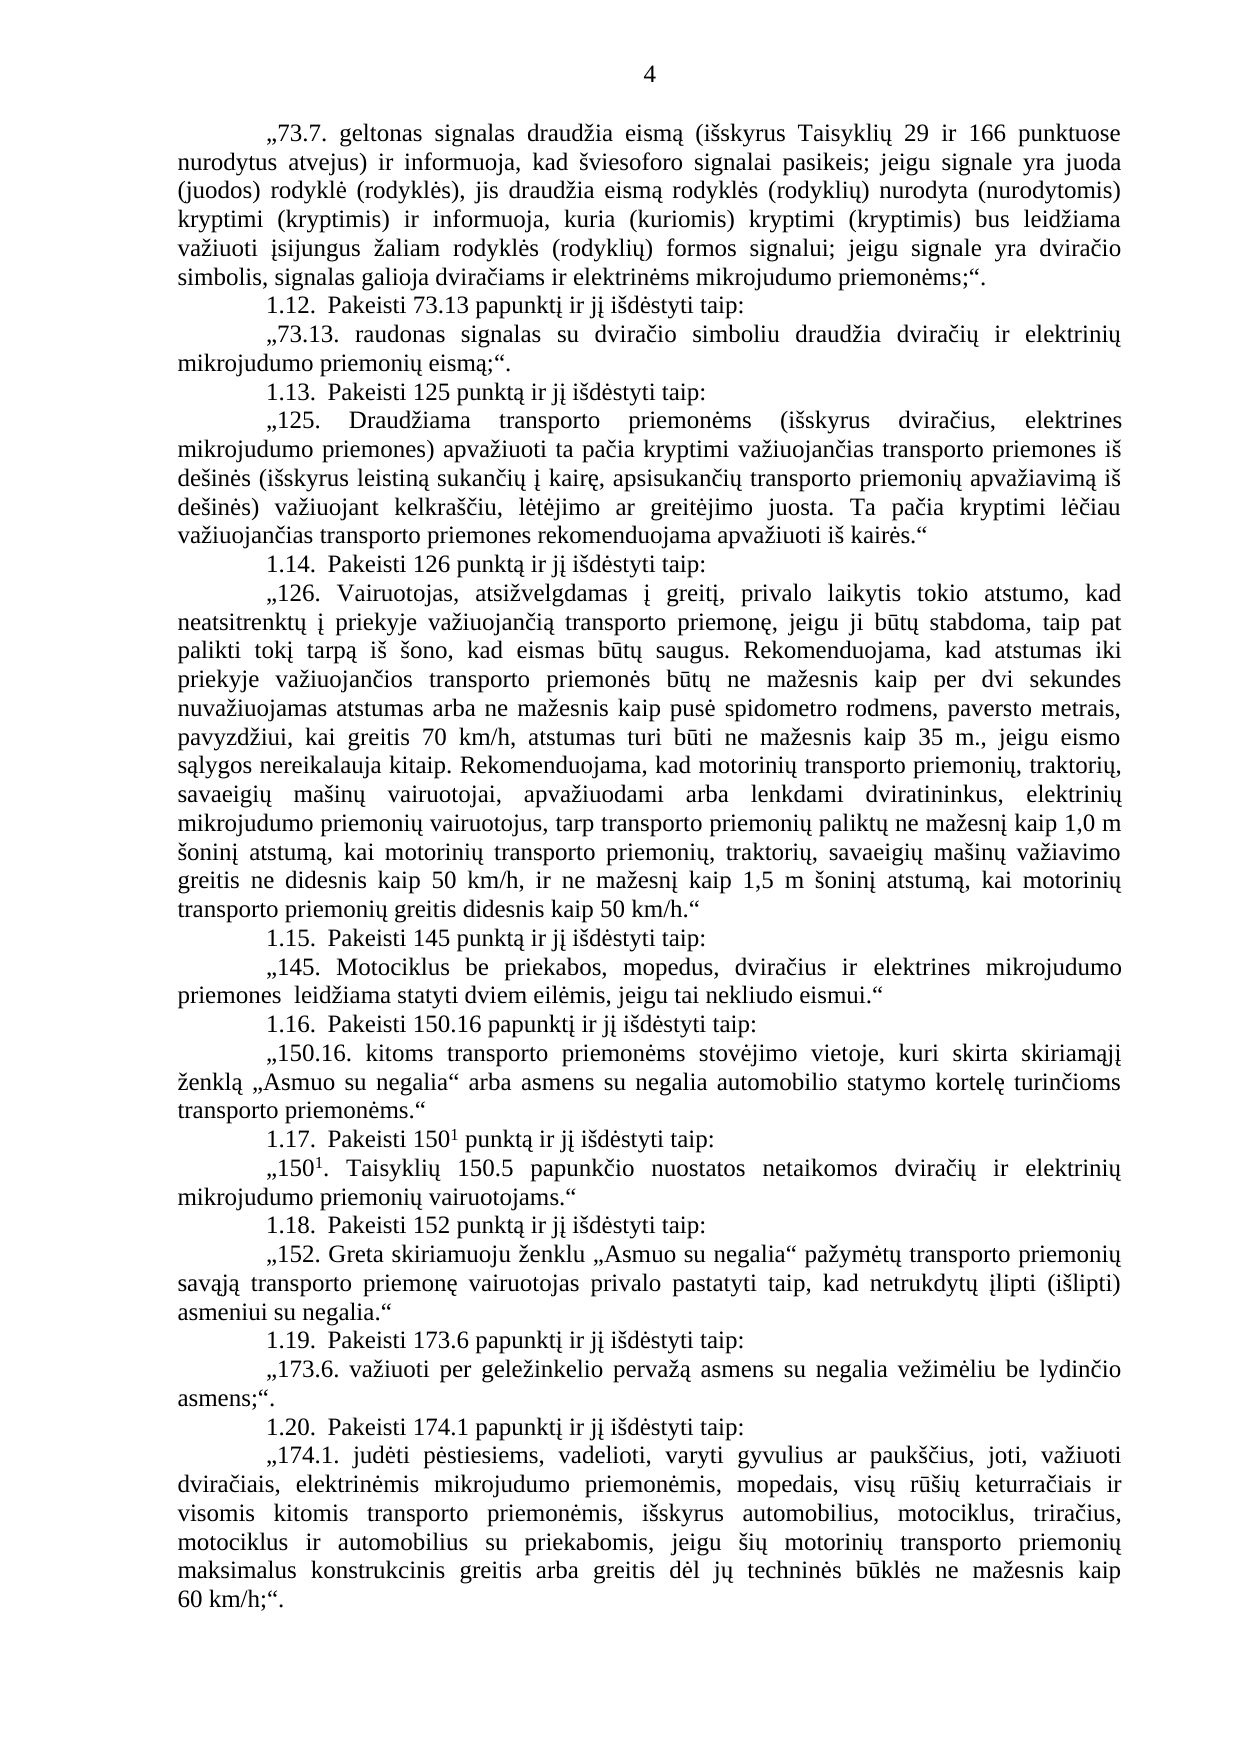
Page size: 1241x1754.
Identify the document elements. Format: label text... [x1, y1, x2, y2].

text „145. Motociklus be priekabos, mopedus, dviračius ir elektrines mikrojudumo priemones leidžiama statyti dviem eilėmis, jeigu tai nekliudo eismui.“ [177, 952, 1122, 1009]
text „126. Vairuotojas, atsižvelgdamas į greitį, privalo laikytis tokio atstumo, kad neatsitrenktų į priekyje važiuojančią transporto priemonę, jeigu ji būtų stabdoma, taip pat palikti tokį tarpą iš šono, kad eismas būtų saugus. Rekomenduojama, kad atstumas iki priekyje važiuojančios transporto priemonės būtų ne mažesnis kaip per dvi sekundes nuvažiuojamas atstumas arba ne mažesnis kaip pusė spidometro rodmens, paversto metrais, pavyzdžiui, kai greitis 70 km/h, atstumas turi būti ne mažesnis kaip 35 m., jeigu eismo sąlygos nereikalauja kitaip. Rekomenduojama, kad motorinių transporto priemonių, traktorių, savaeigių mašinų vairuotojai, apvažiuodami arba lenkdami dviratininkus, elektrinių mikrojudumo priemonių vairuotojus, tarp transporto priemonių paliktų ne mažesnį kaip 1,0 m šoninį atstumą, kai motorinių transporto priemonių, traktorių, savaeigių mašinų važiavimo greitis ne didesnis kaip 50 km/h, ir ne mažesnį kaip 1,5 m šoninį atstumą, kai motorinių transporto priemonių greitis didesnis kaip 50 km/h.“ [177, 578, 1122, 923]
text „152. Greta skiriamuoju ženklu „Asmuo su negalia“ pažymėtų transporto priemonių savąją transporto priemonę vairuotojas privalo pastatyti taip, kad netrukdytų įlipti (išlipti) asmeniui su negalia.“ [177, 1239, 1122, 1326]
text „73.13. raudonas signalas su dviračio simboliu draudžia dviračių ir elektrinių mikrojudumo priemonių eismą;“. [177, 319, 1122, 377]
text 1.18. Pakeisti 152 punktą ir jį išdėstyti taip: [177, 1211, 1122, 1239]
text 1.16. Pakeisti 150.16 papunktį ir jį išdėstyti taip: [177, 1009, 1122, 1038]
text 1.15. Pakeisti 145 punktą ir jį išdėstyti taip: [177, 923, 1122, 952]
text „173.6. važiuoti per geležinkelio pervažą asmens su negalia vežimėliu be lydinčio asmens;“. [177, 1354, 1122, 1412]
text „1501. Taisyklių 150.5 papunkčio nuostatos netaikomos dviračių ir elektrinių mikrojudumo priemonių vairuotojams.“ [177, 1153, 1122, 1211]
text 1.20. Pakeisti 174.1 papunktį ir jį išdėstyti taip: [177, 1412, 1122, 1441]
text 1.17. Pakeisti 1501 punktą ir jį išdėstyti taip: [177, 1124, 1122, 1153]
text „125. Draudžiama transporto priemonėms (išskyrus dviračius, elektrines mikrojudumo priemones) apvažiuoti ta pačia kryptimi važiuojančias transporto priemones iš dešinės (išskyrus leistiną sukančių į kairę, apsisukančių transporto priemonių apvažiavimą iš dešinės) važiuojant kelkraščiu, lėtėjimo ar greitėjimo juosta. Ta pačia kryptimi lėčiau važiuojančias transporto priemones rekomenduojama apvažiuoti iš kairės.“ [177, 406, 1122, 549]
text „73.7. geltonas signalas draudžia eismą (išskyrus Taisyklių 29 ir 166 punktuose nurodytus atvejus) ir informuoja, kad šviesoforo signalai pasikeis; jeigu signale yra juoda (juodos) rodyklė (rodyklės), jis draudžia eismą rodyklės (rodyklių) nurodyta (nurodytomis) kryptimi (kryptimis) ir informuoja, kuria (kuriomis) kryptimi (kryptimis) bus leidžiama važiuoti įsijungus žaliam rodyklės (rodyklių) formos signalui; jeigu signale yra dviračio simbolis, signalas galioja dviračiams ir elektrinėms mikrojudumo priemonėms;“. [177, 118, 1122, 291]
text 1.19. Pakeisti 173.6 papunktį ir jį išdėstyti taip: [177, 1326, 1122, 1354]
text 1.14. Pakeisti 126 punktą ir jį išdėstyti taip: [177, 549, 1122, 578]
text „174.1. judėti pėstiesiems, vadelioti, varyti gyvulius ar paukščius, joti, važiuoti dviračiais, elektrinėmis mikrojudumo priemonėmis, mopedais, visų rūšių keturračiais ir visomis kitomis transporto priemonėmis, išskyrus automobilius, motociklus, triračius, motociklus ir automobilius su priekabomis, jeigu šių motorinių transporto priemonių maksimalus konstrukcinis greitis arba greitis dėl jų techninės būklės ne mažesnis kaip 60 km/h;“. [177, 1441, 1122, 1613]
text „150.16. kitoms transporto priemonėms stovėjimo vietoje, kuri skirta skiriamąjį ženklą „Asmuo su negalia“ arba asmens su negalia automobilio statymo kortelę turinčioms transporto priemonėms.“ [177, 1038, 1122, 1124]
text 1.13. Pakeisti 125 punktą ir jį išdėstyti taip: [177, 377, 1122, 406]
text 1.12. Pakeisti 73.13 papunktį ir jį išdėstyti taip: [177, 291, 1122, 319]
